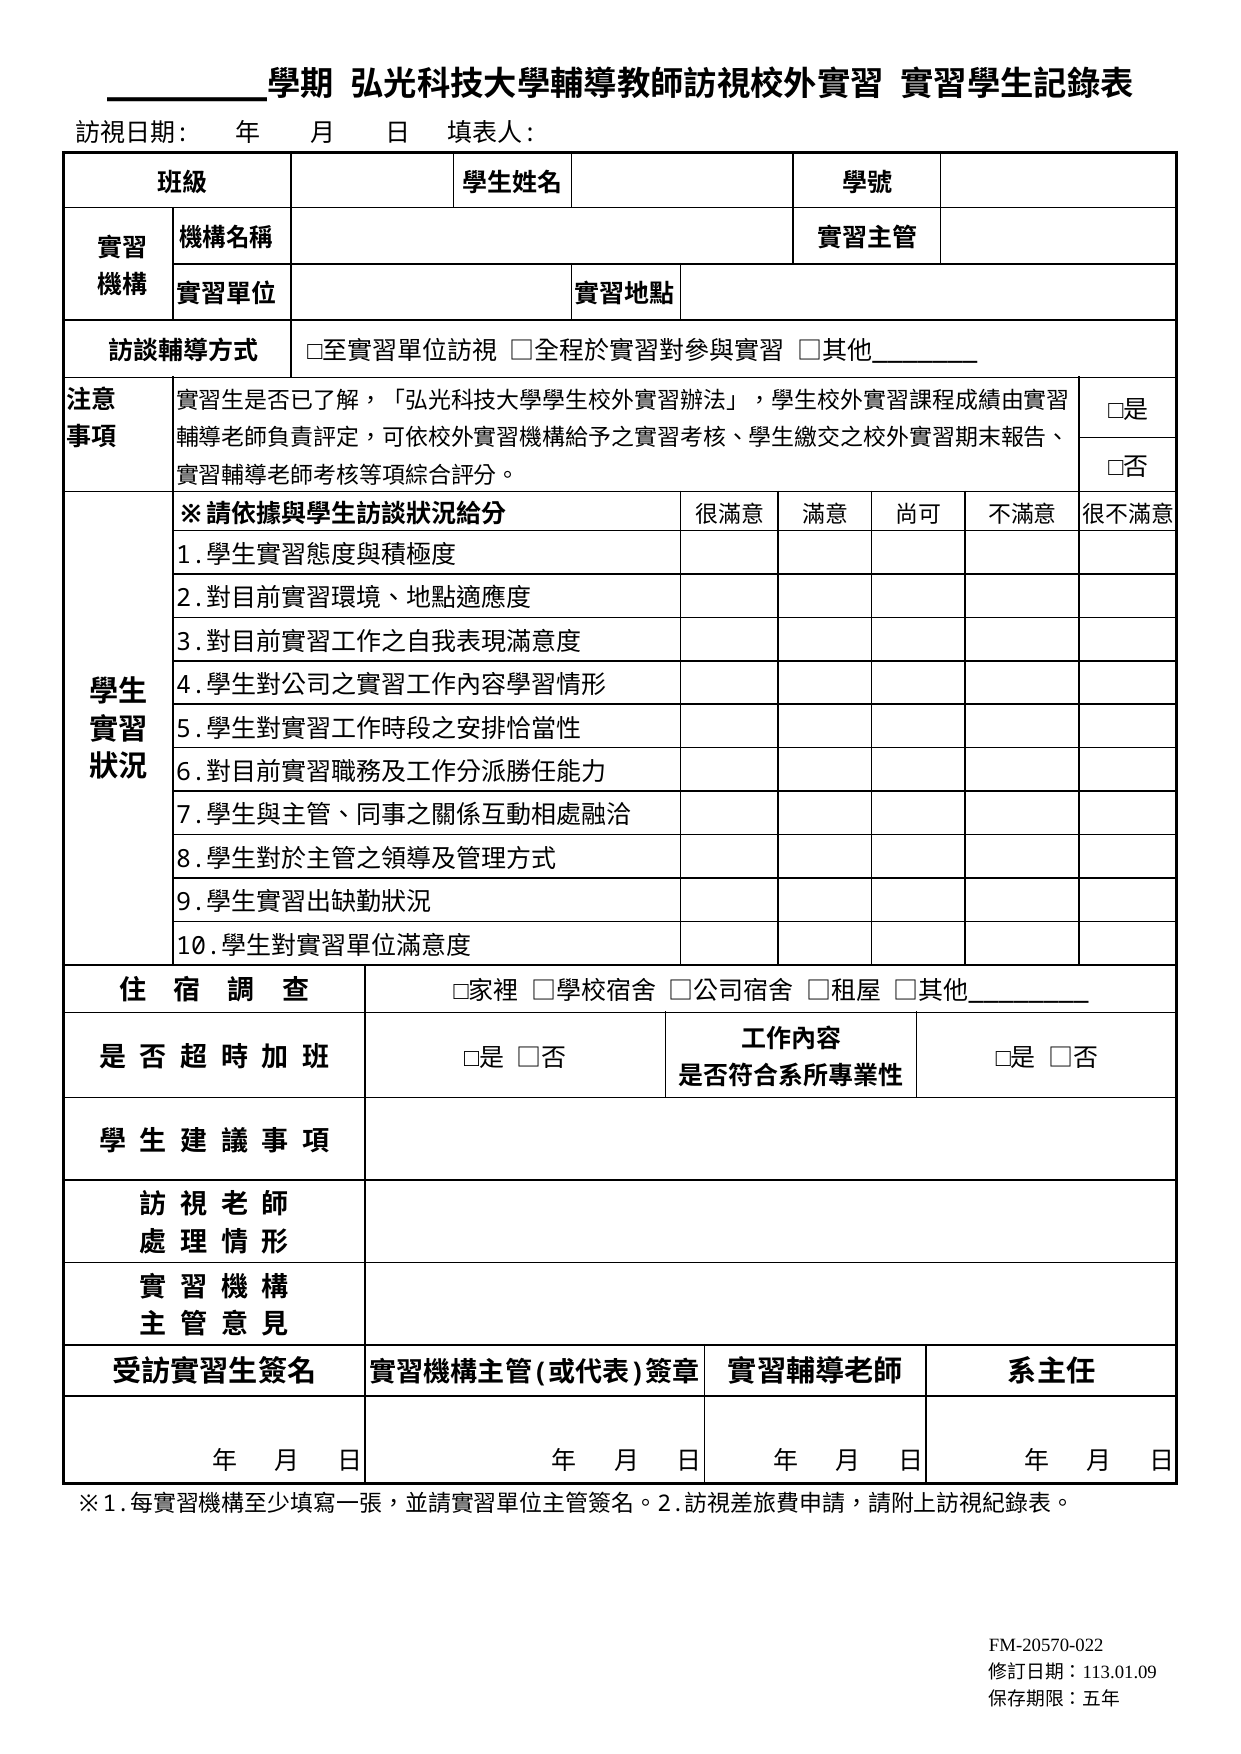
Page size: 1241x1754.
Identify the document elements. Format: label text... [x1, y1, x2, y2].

table_cell [1080, 922, 1175, 964]
table_cell 工作內容 是否符合系所專業性 [666, 1013, 916, 1097]
table_cell [1080, 531, 1175, 573]
table_cell [1080, 748, 1175, 790]
table_cell [779, 705, 871, 747]
table_cell [966, 792, 1078, 834]
table_cell 實習主管 [794, 208, 940, 263]
table_cell 是 否 超 時 加 班 [65, 1013, 364, 1097]
table_cell [966, 575, 1078, 616]
table_cell [1080, 792, 1175, 834]
table_cell [779, 922, 871, 964]
table_cell 年 月 日 [927, 1397, 1175, 1482]
table_cell □否 [1080, 438, 1175, 491]
table_cell 1.學生實習態度與積極度 [174, 531, 680, 573]
table_cell □是 □否 [917, 1013, 1175, 1097]
table_cell [872, 922, 964, 964]
table_cell [779, 879, 871, 921]
table_cell 不滿意 [966, 492, 1078, 529]
table_cell [681, 705, 777, 747]
table_cell [872, 835, 964, 877]
table_cell [292, 208, 792, 263]
table_cell [292, 265, 571, 319]
table_cell [779, 575, 871, 616]
table_cell 5.學生對實習工作時段之安排恰當性 [174, 705, 680, 747]
table_header [941, 154, 1175, 207]
table_cell 受訪實習生簽名 [65, 1346, 364, 1395]
table_cell □家裡 □學校宿舍 □公司宿舍 □租屋 □其他________ [366, 966, 1175, 1011]
table_cell [681, 531, 777, 573]
table_cell 滿意 [779, 492, 871, 529]
table_cell [872, 531, 964, 573]
table_cell [1080, 575, 1175, 616]
table_cell 很不滿意 [1080, 492, 1175, 529]
table_cell [966, 835, 1078, 877]
table_cell 訪談輔導方式 [65, 321, 290, 376]
table_cell □是 [1080, 378, 1175, 437]
table_cell [681, 748, 777, 790]
table_cell 實習單位 [174, 265, 290, 319]
table_cell [681, 265, 1175, 319]
table_cell □是 □否 [366, 1013, 665, 1097]
table_cell [1080, 618, 1175, 660]
table_cell 7.學生與主管、同事之關係互動相處融洽 [174, 792, 680, 834]
table_cell [366, 1181, 1175, 1262]
table_cell 訪 視 老 師 處 理 情 形 [65, 1181, 364, 1262]
table_cell [681, 792, 777, 834]
table_cell [366, 1263, 1175, 1344]
text ※1.每實習機構至少填寫一張，並請實習單位主管簽名。2.訪視差旅費申請，請附上訪視紀錄表。 [75, 1485, 1165, 1518]
table_cell [872, 618, 964, 660]
table_cell [872, 792, 964, 834]
table_cell [966, 531, 1078, 573]
table_cell 學生 實習 狀況 [65, 492, 172, 964]
table_cell 8.學生對於主管之領導及管理方式 [174, 835, 680, 877]
table_cell [1080, 705, 1175, 747]
table_cell ※請依據與學生訪談狀況給分 [174, 492, 680, 529]
text 訪視日期: 年 月 日 填表人: [75, 105, 1165, 151]
table_cell [966, 705, 1078, 747]
table_cell 機構名稱 [174, 208, 290, 263]
table_cell 實習生是否已了解，「弘光科技大學學生校外實習辦法」，學生校外實習課程成績由實習輔導老師負責評定，可依校外實習機構給予之實習考核、學生繳交之校外實習期末報告、實習輔導老師考核等項綜合評分。 [174, 378, 1078, 491]
table_cell 年 月 日 [366, 1397, 704, 1482]
table_cell [681, 835, 777, 877]
table_cell [779, 662, 871, 703]
table_cell 實習輔導老師 [705, 1346, 925, 1395]
text ________學期 弘光科技大學輔導教師訪視校外實習 實習學生記錄表 [75, 59, 1165, 105]
table_cell [872, 705, 964, 747]
table_header 學號 [794, 154, 940, 207]
table_header [292, 154, 453, 207]
table_cell [966, 922, 1078, 964]
table_cell [779, 531, 871, 573]
table_cell [872, 748, 964, 790]
table_cell 9.學生實習出缺勤狀況 [174, 879, 680, 921]
table_cell [681, 618, 777, 660]
table_cell 6.對目前實習職務及工作分派勝任能力 [174, 748, 680, 790]
table_cell [966, 662, 1078, 703]
table_header 班級 [65, 154, 290, 207]
table_header 學生姓名 [454, 154, 571, 207]
table_cell [1080, 835, 1175, 877]
table_cell [1080, 662, 1175, 703]
table_cell 年 月 日 [705, 1397, 925, 1482]
table_cell 注意 事項 [65, 378, 172, 491]
table_cell 年 月 日 [65, 1397, 364, 1482]
table_cell 住 宿 調 查 [65, 966, 364, 1011]
table_cell [779, 835, 871, 877]
table_cell [966, 618, 1078, 660]
table_cell 實習 機構 [65, 208, 172, 319]
table_cell [966, 748, 1078, 790]
table_cell □至實習單位訪視 □全程於實習對參與實習 □其他_______ [292, 321, 1175, 376]
table_cell [681, 662, 777, 703]
table_cell [681, 879, 777, 921]
table_cell 實 習 機 構 主 管 意 見 [65, 1263, 364, 1344]
table_header [572, 154, 792, 207]
table_cell 實習機構主管(或代表)簽章 [366, 1346, 704, 1395]
table_cell [681, 922, 777, 964]
table_cell 4.學生對公司之實習工作內容學習情形 [174, 662, 680, 703]
table_cell [779, 792, 871, 834]
table_cell 2.對目前實習環境、地點適應度 [174, 575, 680, 616]
table_cell [941, 208, 1175, 263]
table_cell [366, 1098, 1175, 1179]
table_cell [1080, 879, 1175, 921]
table_cell 3.對目前實習工作之自我表現滿意度 [174, 618, 680, 660]
table_cell [872, 575, 964, 616]
table_cell [779, 618, 871, 660]
table_cell [966, 879, 1078, 921]
table_cell [872, 879, 964, 921]
table_cell [872, 662, 964, 703]
table_cell [779, 748, 871, 790]
table_cell 實習地點 [572, 265, 680, 319]
table_cell 學 生 建 議 事 項 [65, 1098, 364, 1179]
table_cell 系主任 [927, 1346, 1175, 1395]
table_cell 尚可 [872, 492, 964, 529]
table_cell 10.學生對實習單位滿意度 [174, 922, 680, 964]
table_cell 很滿意 [681, 492, 777, 529]
table_cell [681, 575, 777, 616]
